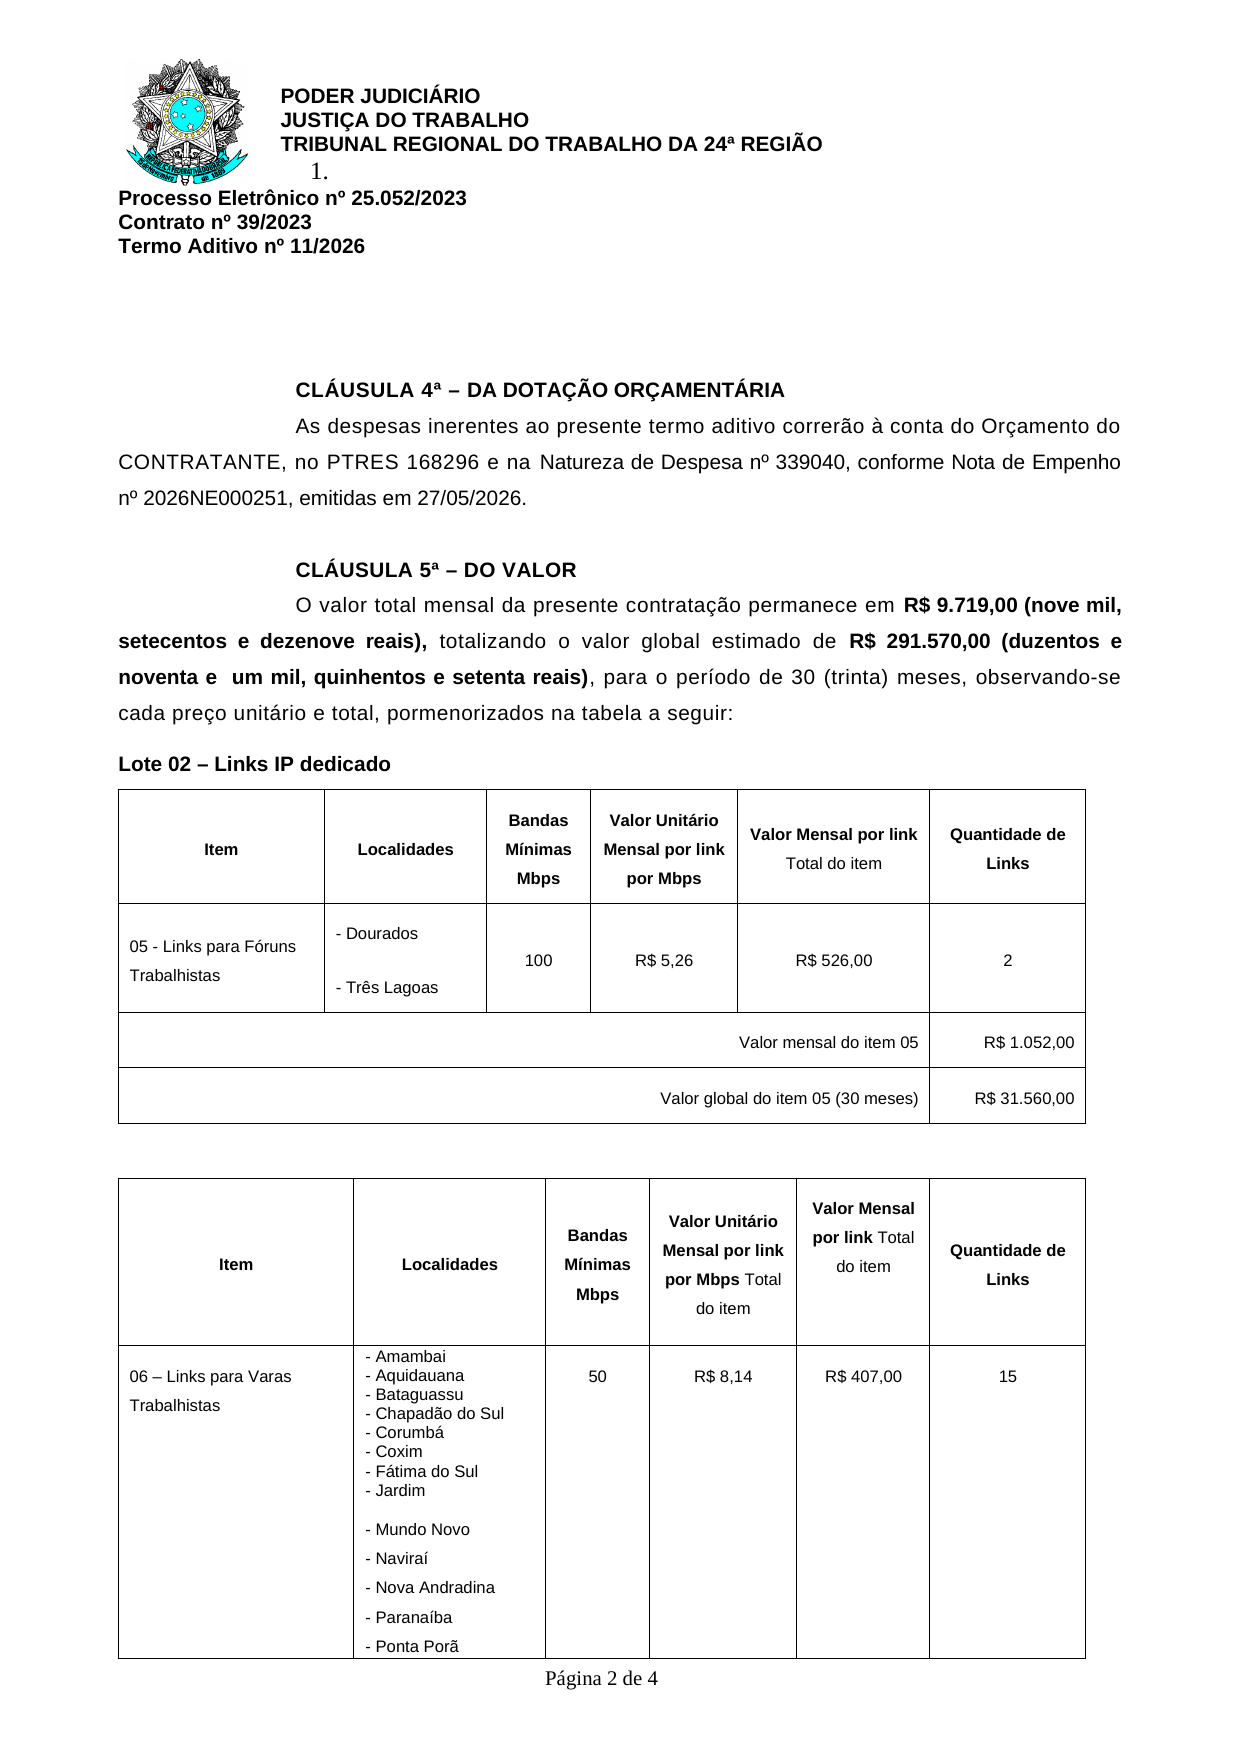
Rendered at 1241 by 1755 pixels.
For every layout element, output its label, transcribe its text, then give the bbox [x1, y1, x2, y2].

table_header Valor Unitário Mensal por link por Mbps Total do item [650, 1179, 796, 1345]
table_header Valor Mensal por link Total do item [797, 1179, 929, 1345]
table_cell R$ 1.052,00 [930, 1013, 1085, 1067]
table_header Bandas Mínimas Mbps [487, 790, 590, 903]
table_header Bandas Mínimas Mbps [546, 1179, 649, 1345]
table_cell - Amambai - Aquidauana - Bataguassu - Chapadão do Sul - Corumbá - Coxim - Fátima do Sul - Jardim - Mundo Novo - Naviraí - Nova Andradina - Paranaíba - Ponta Porã [354, 1346, 545, 1658]
table_cell R$ 407,00 [797, 1346, 929, 1658]
table_cell Valor mensal do item 05 [119, 1013, 929, 1067]
table_cell 05 - Links para Fóruns Trabalhistas [119, 904, 324, 1012]
table_header Quantidade de Links [930, 790, 1085, 903]
table_cell R$ 31.560,00 [930, 1068, 1085, 1122]
table_cell - Dourados - Três Lagoas [325, 904, 486, 1012]
table_cell 50 [546, 1346, 649, 1658]
table_cell R$ 526,00 [738, 904, 929, 1012]
table_cell 06 – Links para Varas Trabalhistas [119, 1346, 353, 1658]
text As despesas inerentes ao presente termo aditivo correrão à conta do Orçamento do CONTRATANTE, no PTRES 168296 e na Natureza de Despesa nº 339040, conforme Nota de Empenho nº 2026NE000251, emitidas em 27/05/2026. [118, 414, 1122, 509]
table_header Localidades [354, 1179, 545, 1345]
table_header Item [119, 790, 324, 903]
text CLÁUSULA 4ª – DA DOTAÇÃO ORÇAMENTÁRIA [118, 378, 1122, 402]
table_header Valor Unitário Mensal por link por Mbps [591, 790, 737, 903]
table_cell 100 [487, 904, 590, 1012]
table_header Quantidade de Links [930, 1179, 1085, 1345]
text Lote 02 – Links IP dedicado [118, 749, 1122, 777]
text O valor total mensal da presente contratação permanece em R$ 9.719,00 (nove mil, setecentos e dezenove reais), totalizando o valor global estimado de R$ 291.570,00 (duzentos e noventa e um mil, quinhentos e setenta reais), para o período de 30 (trinta) meses, observando-se cada preço unitário e total, pormenorizados na tabela a seguir: [118, 593, 1122, 725]
table_cell Valor global do item 05 (30 meses) [119, 1068, 929, 1122]
table_cell 15 [930, 1346, 1085, 1658]
table_header Item [119, 1179, 353, 1345]
table_cell 2 [930, 904, 1085, 1012]
table_header Localidades [325, 790, 486, 903]
text CLÁUSULA 5ª – DO VALOR [118, 557, 1122, 581]
table_cell R$ 8,14 [650, 1346, 796, 1658]
table_cell R$ 5,26 [591, 904, 737, 1012]
table_header Valor Mensal por link Total do item [738, 790, 929, 903]
